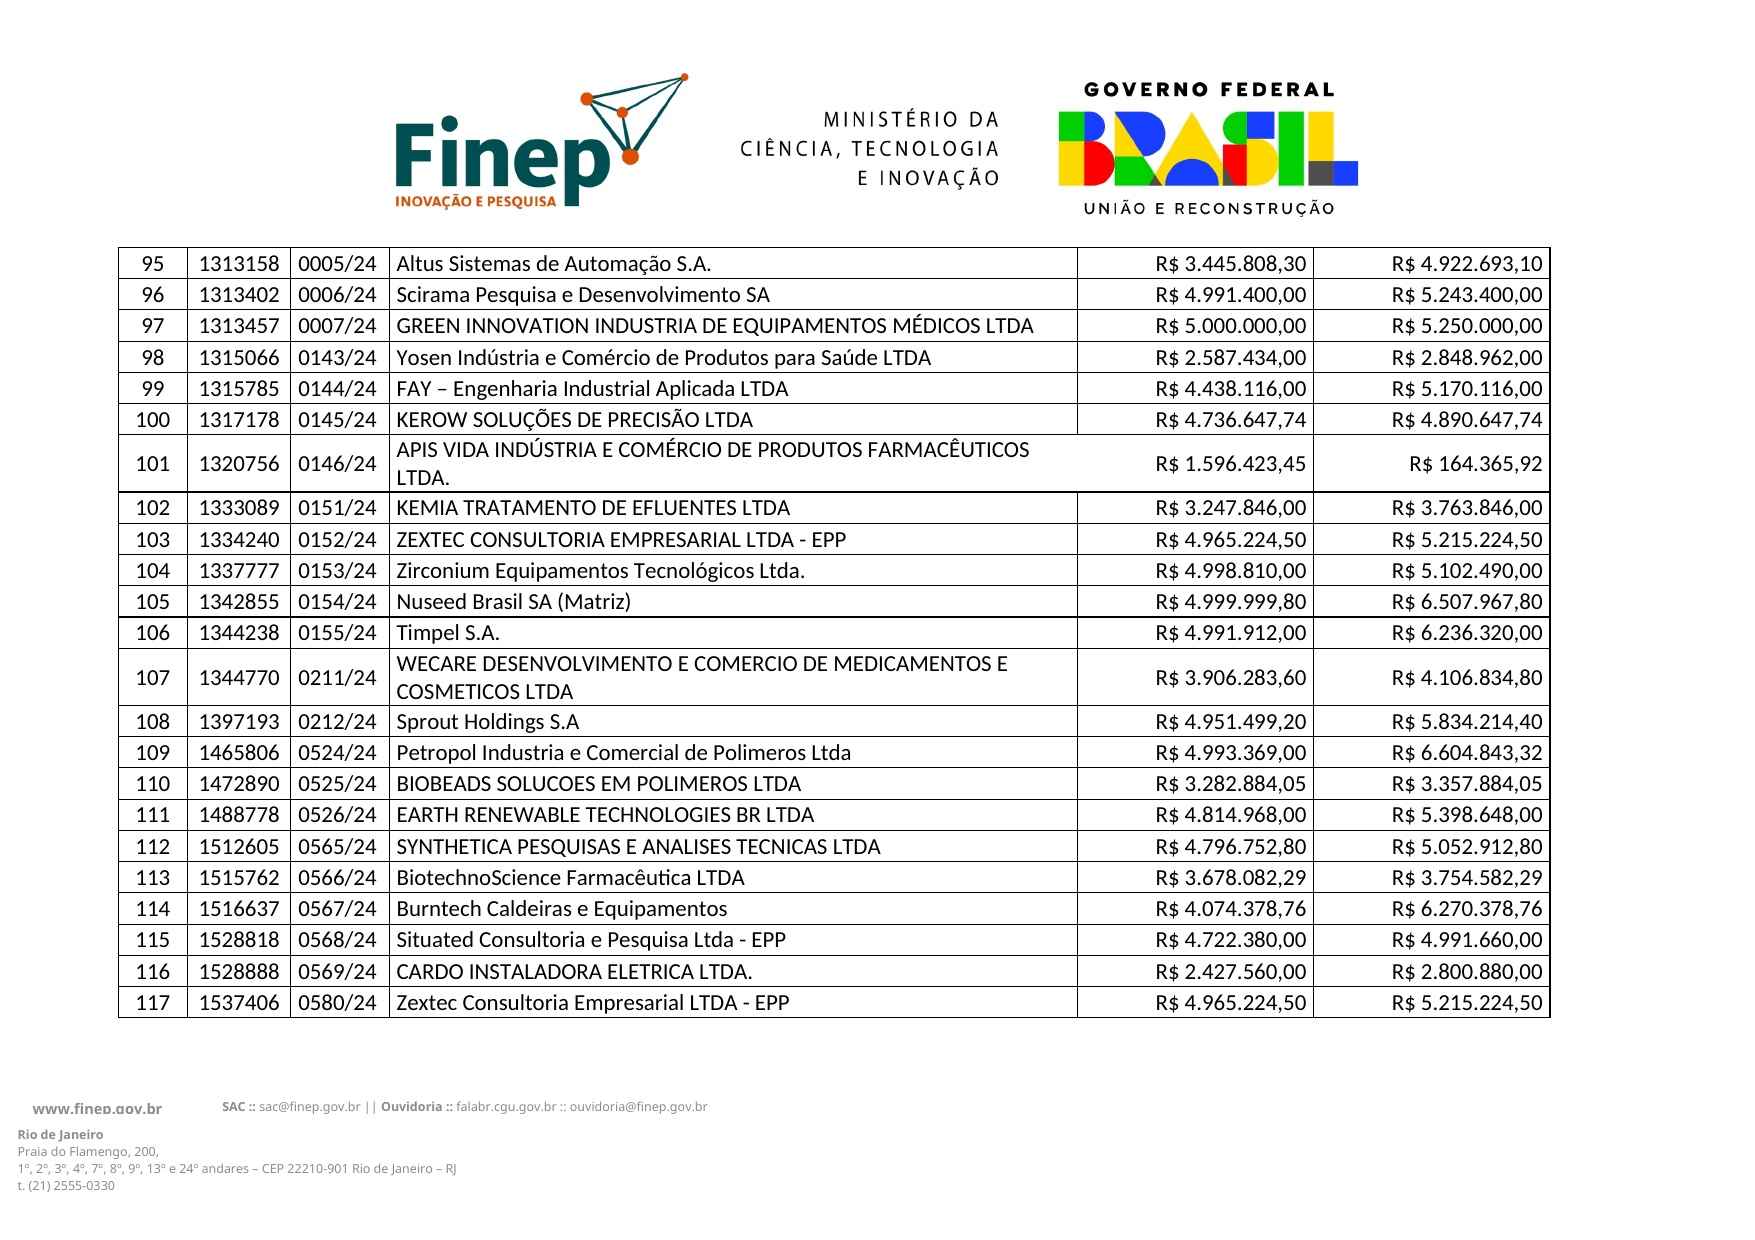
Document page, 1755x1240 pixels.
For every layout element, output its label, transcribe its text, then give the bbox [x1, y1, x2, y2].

table_cell Zirconium Equipamentos Tecnológicos Ltda. [390, 555, 1077, 585]
table_cell BIOBEADS SOLUCOES EM POLIMEROS LTDA [390, 768, 1077, 798]
table_cell 0151/24 [291, 493, 389, 523]
table_cell R$ 5.170.116,00 [1314, 373, 1549, 403]
table_cell Situated Consultoria e Pesquisa Ltda - EPP [390, 925, 1077, 955]
table_cell 0007/24 [291, 310, 389, 341]
table_cell 0569/24 [291, 956, 389, 986]
table_cell R$ 4.796.752,80 [1078, 831, 1313, 861]
table_cell Nuseed Brasil SA (Matriz) [390, 586, 1077, 616]
table_cell R$ 3.357.884,05 [1314, 768, 1549, 798]
table_cell 96 [119, 279, 187, 309]
table_cell 0155/24 [291, 618, 389, 648]
table_cell FAY – Engenharia Industrial Aplicada LTDA [390, 373, 1077, 403]
table_cell 1537406 [188, 987, 290, 1017]
table_cell SYNTHETICA PESQUISAS E ANALISES TECNICAS LTDA [390, 831, 1077, 861]
table_cell 0153/24 [291, 555, 389, 585]
table_cell 109 [119, 737, 187, 767]
table_cell 1313402 [188, 279, 290, 309]
table_cell Scirama Pesquisa e Desenvolvimento SA [390, 279, 1077, 309]
table_cell 1315785 [188, 373, 290, 403]
table_cell 1317178 [188, 404, 290, 434]
table_cell R$ 4.736.647,74 [1078, 404, 1313, 434]
table_cell 112 [119, 831, 187, 861]
table_cell 1320756 [188, 435, 290, 491]
table_cell R$ 3.445.808,30 [1078, 248, 1313, 278]
table_cell 1528818 [188, 925, 290, 955]
table_cell R$ 6.507.967,80 [1314, 586, 1549, 616]
table_cell GREEN INNOVATION INDUSTRIA DE EQUIPAMENTOS MÉDICOS LTDA [390, 310, 1077, 341]
table_cell 0525/24 [291, 768, 389, 798]
table_cell R$ 2.848.962,00 [1314, 342, 1549, 372]
table_cell 108 [119, 706, 187, 736]
table_cell 1313457 [188, 310, 290, 341]
table_cell R$ 4.965.224,50 [1078, 524, 1313, 554]
table_cell Zextec Consultoria Empresarial LTDA - EPP [390, 987, 1077, 1017]
table_cell R$ 5.834.214,40 [1314, 706, 1549, 736]
table_cell R$ 5.398.648,00 [1314, 800, 1549, 830]
table_cell R$ 5.102.490,00 [1314, 555, 1549, 585]
table_cell 101 [119, 435, 187, 491]
table_cell 1465806 [188, 737, 290, 767]
table_cell 0212/24 [291, 706, 389, 736]
table_cell R$ 4.999.999,80 [1078, 586, 1313, 616]
table_cell R$ 4.722.380,00 [1078, 925, 1313, 955]
table_cell R$ 2.800.880,00 [1314, 956, 1549, 986]
table_cell 103 [119, 524, 187, 554]
table_cell 1488778 [188, 800, 290, 830]
table_cell 114 [119, 893, 187, 923]
table_cell 1515762 [188, 862, 290, 892]
table_cell R$ 3.678.082,29 [1078, 862, 1313, 892]
table_cell 1334240 [188, 524, 290, 554]
table_cell 1337777 [188, 555, 290, 585]
table_cell 0145/24 [291, 404, 389, 434]
table_cell Altus Sistemas de Automação S.A. [390, 248, 1077, 278]
table_cell 1344238 [188, 618, 290, 648]
table_cell R$ 3.906.283,60 [1078, 649, 1313, 705]
table_cell R$ 4.951.499,20 [1078, 706, 1313, 736]
table_cell 104 [119, 555, 187, 585]
table_cell 111 [119, 800, 187, 830]
table_cell 1344770 [188, 649, 290, 705]
table_cell 0566/24 [291, 862, 389, 892]
table_cell 115 [119, 925, 187, 955]
table_cell R$ 3.763.846,00 [1314, 493, 1549, 523]
table_cell 1472890 [188, 768, 290, 798]
table_cell 0146/24 [291, 435, 389, 491]
table_cell R$ 4.106.834,80 [1314, 649, 1549, 705]
table_cell 1333089 [188, 493, 290, 523]
table_cell 0565/24 [291, 831, 389, 861]
table_cell R$ 5.000.000,00 [1078, 310, 1313, 341]
table_cell 95 [119, 248, 187, 278]
table_cell R$ 164.365,92 [1314, 435, 1549, 491]
table_cell 0005/24 [291, 248, 389, 278]
table_cell 0154/24 [291, 586, 389, 616]
table_cell R$ 2.587.434,00 [1078, 342, 1313, 372]
table_cell 102 [119, 493, 187, 523]
table_cell R$ 3.282.884,05 [1078, 768, 1313, 798]
table_cell 1313158 [188, 248, 290, 278]
table_cell R$ 4.965.224,50 [1078, 987, 1313, 1017]
table_cell 107 [119, 649, 187, 705]
table_cell R$ 5.052.912,80 [1314, 831, 1549, 861]
table_cell 110 [119, 768, 187, 798]
table_cell R$ 5.243.400,00 [1314, 279, 1549, 309]
table_cell R$ 4.998.810,00 [1078, 555, 1313, 585]
table_cell 97 [119, 310, 187, 341]
table_cell 1528888 [188, 956, 290, 986]
table_cell R$ 5.250.000,00 [1314, 310, 1549, 341]
table_cell 1516637 [188, 893, 290, 923]
table_cell 105 [119, 586, 187, 616]
table_cell R$ 4.991.912,00 [1078, 618, 1313, 648]
table_cell R$ 4.890.647,74 [1314, 404, 1549, 434]
table_cell R$ 5.215.224,50 [1314, 524, 1549, 554]
table_cell 99 [119, 373, 187, 403]
table_cell R$ 4.074.378,76 [1078, 893, 1313, 923]
table_cell 98 [119, 342, 187, 372]
table_cell R$ 6.270.378,76 [1314, 893, 1549, 923]
table_cell 0006/24 [291, 279, 389, 309]
table_cell 0567/24 [291, 893, 389, 923]
table_cell ZEXTEC CONSULTORIA EMPRESARIAL LTDA - EPP [390, 524, 1077, 554]
table_cell 0526/24 [291, 800, 389, 830]
table_cell Yosen Indústria e Comércio de Produtos para Saúde LTDA [390, 342, 1077, 372]
table_cell R$ 4.438.116,00 [1078, 373, 1313, 403]
table_cell R$ 5.215.224,50 [1314, 987, 1549, 1017]
table_cell Timpel S.A. [390, 618, 1077, 648]
table_cell R$ 2.427.560,00 [1078, 956, 1313, 986]
table_cell 0143/24 [291, 342, 389, 372]
table_cell Burntech Caldeiras e Equipamentos [390, 893, 1077, 923]
table_cell 0152/24 [291, 524, 389, 554]
table_cell 0144/24 [291, 373, 389, 403]
table_cell BiotechnoScience Farmacêutica LTDA [390, 862, 1077, 892]
table_cell 113 [119, 862, 187, 892]
table_cell R$ 4.993.369,00 [1078, 737, 1313, 767]
table_cell 0568/24 [291, 925, 389, 955]
table_cell Petropol Industria e Comercial de Polimeros Ltda [390, 737, 1077, 767]
table_cell R$ 4.814.968,00 [1078, 800, 1313, 830]
table_cell CARDO INSTALADORA ELETRICA LTDA. [390, 956, 1077, 986]
table_cell R$ 4.922.693,10 [1314, 248, 1549, 278]
table_cell EARTH RENEWABLE TECHNOLOGIES BR LTDA [390, 800, 1077, 830]
table_cell 1315066 [188, 342, 290, 372]
table_cell 0580/24 [291, 987, 389, 1017]
table_cell 1512605 [188, 831, 290, 861]
table_cell Sprout Holdings S.A [390, 706, 1077, 736]
table_cell KEROW SOLUÇÕES DE PRECISÃO LTDA [390, 404, 1077, 434]
table_cell 0524/24 [291, 737, 389, 767]
table_cell 106 [119, 618, 187, 648]
table_cell 117 [119, 987, 187, 1017]
table_cell R$ 6.236.320,00 [1314, 618, 1549, 648]
table_cell 116 [119, 956, 187, 986]
table_cell R$ 3.247.846,00 [1078, 493, 1313, 523]
table_cell R$ 3.754.582,29 [1314, 862, 1549, 892]
table_cell R$ 6.604.843,32 [1314, 737, 1549, 767]
table_cell 0211/24 [291, 649, 389, 705]
table_cell 1397193 [188, 706, 290, 736]
table_cell 1342855 [188, 586, 290, 616]
table_cell R$ 4.991.660,00 [1314, 925, 1549, 955]
table_cell R$ 1.596.423,45 [1078, 435, 1313, 491]
table_cell 100 [119, 404, 187, 434]
table_cell R$ 4.991.400,00 [1078, 279, 1313, 309]
table_cell KEMIA TRATAMENTO DE EFLUENTES LTDA [390, 493, 1077, 523]
